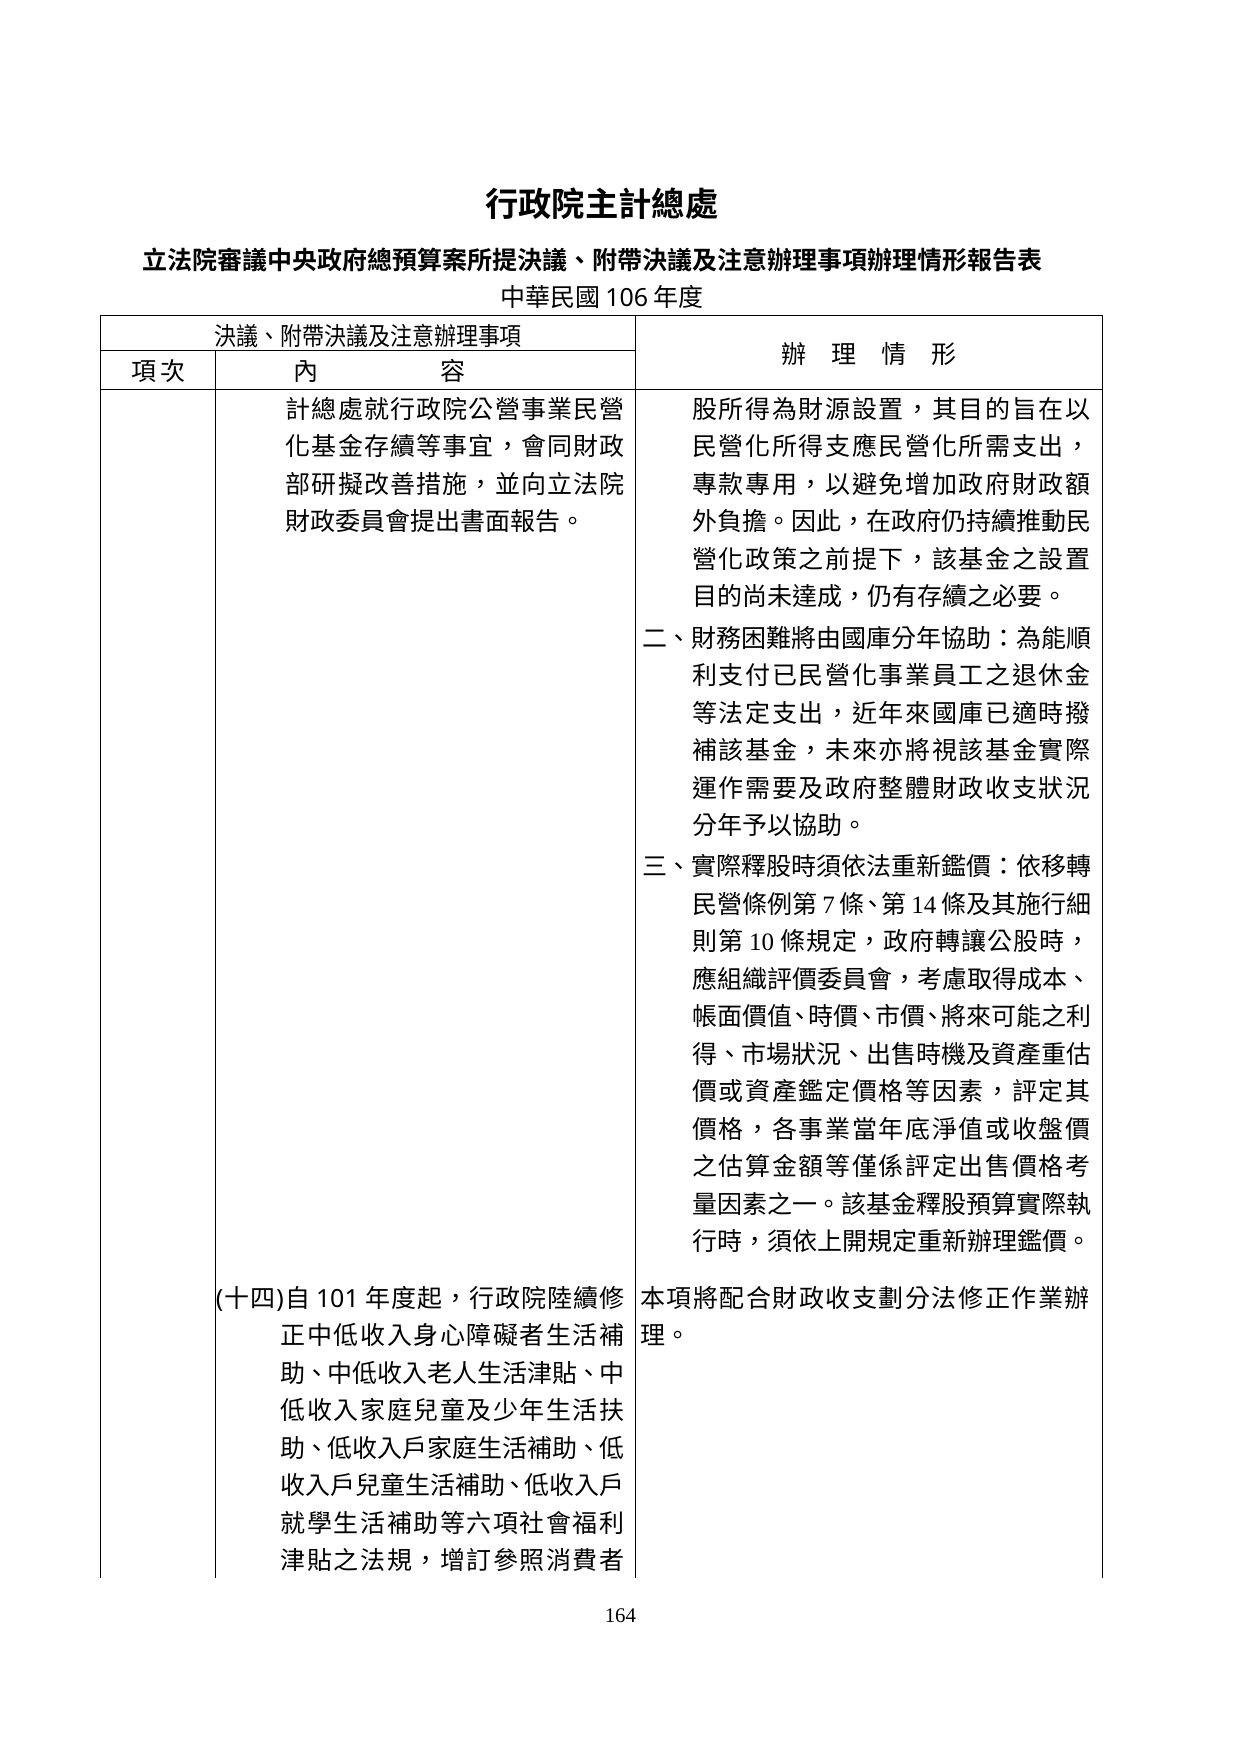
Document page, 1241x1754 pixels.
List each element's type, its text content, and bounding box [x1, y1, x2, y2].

table_cell [101, 1278, 215, 1577]
table_cell (十四)自101年度起，行政院陸續修正中低收入身心障礙者生活補助、中低收入老人生活津貼、中低收入家庭兒童及少年生活扶助、低收入戶家庭生活補助、低收入戶兒童生活補助、低收入戶就學生活補助等六項社會福利津貼之法規，增訂參照消費者 [216, 1278, 635, 1577]
table_cell 項次 [101, 351, 215, 389]
table_cell 本項將配合財政收支劃分法修正作業辦理。 [636, 1278, 1102, 1577]
table_cell 股所得為財源設置，其目的旨在以民營化所得支應民營化所需支出，專款專用，以避免增加政府財政額外負擔。因此，在政府仍持續推動民營化政策之前提下，該基金之設置目的尚未達成，仍有存續之必要。 二、財務困難將由國庫分年協助：為能順利支付已民營化事業員工之退休金等法定支出，近年來國庫已適時撥補該基金，未來亦將視該基金實際運作需要及政府整體財政收支狀況分年予以協助。 三、實際釋股時須依法重新鑑價：依移轉民營條例第7條、第14條及其施行細則第10條規定，政府轉讓公股時，應組織評價委員會，考慮取得成本、帳面價值、時價、市價、將來可能之利得、市場狀況、出售時機及資產重估價或資產鑑定價格等因素，評定其價格，各事業當年底淨值或收盤價之估算金額等僅係評定出售價格考量因素之一。該基金釋股預算實際執行時，須依上開規定重新辦理鑑價。 [636, 390, 1102, 1277]
table_header 行政院主計總處 立法院審議中央政府總預算案所提決議、附帶決議及注意辦理事項辦理情形報告表 中華民國106年度 [101, 165, 1102, 314]
table_cell 計總處就行政院公營事業民營化基金存續等事宜，會同財政部研擬改善措施，並向立法院財政委員會提出書面報告。 [216, 390, 635, 1277]
table_cell 決議、附帶決議及注意辦理事項 [101, 316, 635, 350]
table_cell [101, 390, 215, 1277]
table_cell 辦理情形 [636, 316, 1102, 389]
table_cell 內 容 [216, 351, 635, 389]
